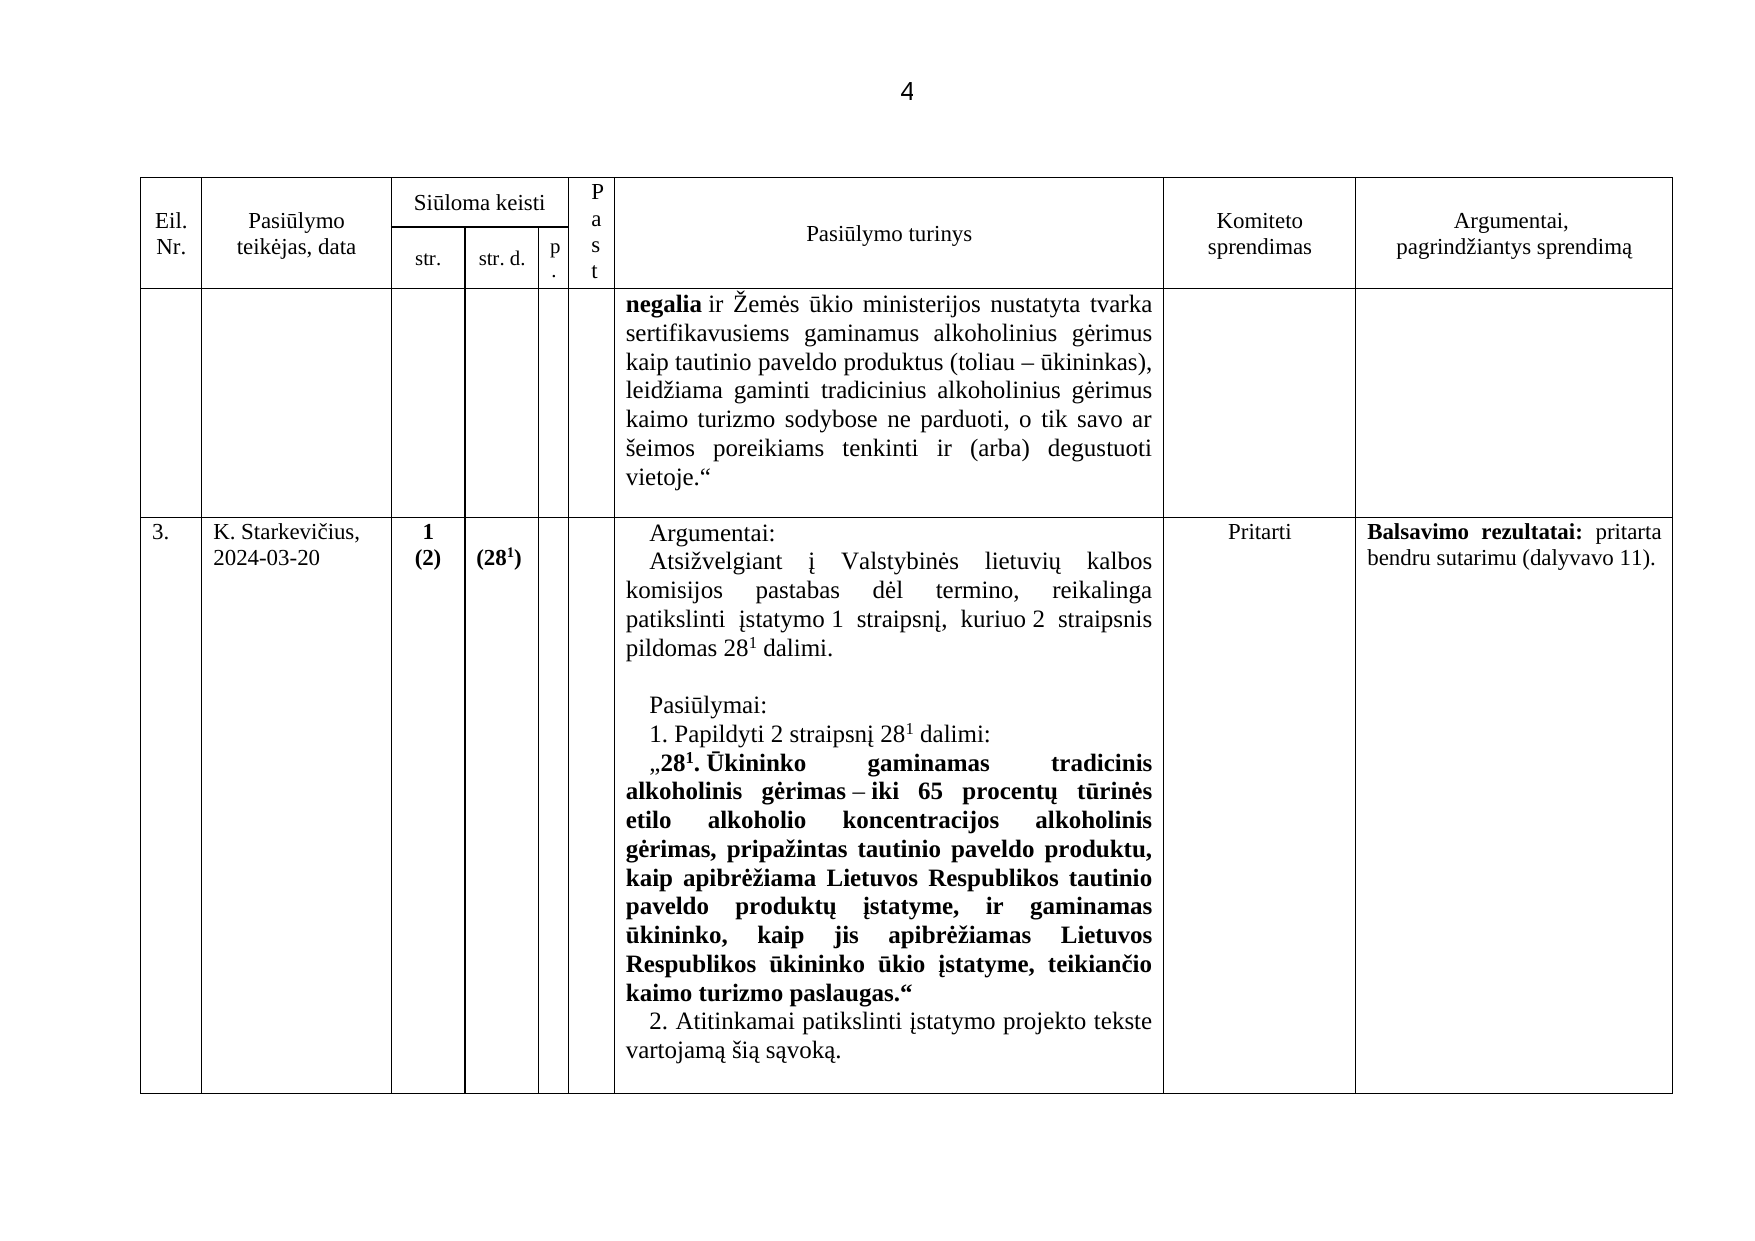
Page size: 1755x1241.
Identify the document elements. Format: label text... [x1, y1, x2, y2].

table_cell [466, 289, 538, 517]
table_header Pasiūlymo turinys [615, 178, 1163, 288]
table_cell (281) [466, 518, 538, 1093]
table_cell [1164, 289, 1355, 517]
table_cell [141, 289, 201, 517]
table_cell negalia ir Žemės ūkio ministerijos nustatyta tvarka sertifikavusiems gaminamus alkoholinius gėrimus kaip tautinio paveldo produktus (toliau – ūkininkas), leidžiama gaminti tradicinius alkoholinius gėrimus kaimo turizmo sodybose ne parduoti, o tik savo ar šeimos poreikiams tenkinti ir (arba) degustuoti vietoje.“ [615, 289, 1163, 517]
table_cell [392, 289, 464, 517]
table_header Pasiūlymo teikėjas, data [202, 178, 391, 288]
table_cell Pritarti [1164, 518, 1355, 1093]
table_cell [539, 518, 568, 1093]
table_cell K. Starkevičius, 2024-03-20 [202, 518, 391, 1093]
table_cell 1 (2) [392, 518, 464, 1093]
table_cell [539, 289, 568, 517]
table_cell [569, 289, 614, 517]
table_header Komiteto sprendimas [1164, 178, 1355, 288]
table_cell p. [539, 228, 568, 288]
table_cell [202, 289, 391, 517]
table_cell 3. [141, 518, 201, 1093]
table_header Pastabos [569, 178, 614, 288]
table_header Argumentai, pagrindžiantys sprendimą [1356, 178, 1672, 288]
table_cell str. d. [466, 228, 538, 288]
table_header Siūloma keisti [392, 178, 568, 226]
table_cell Argumentai: Atsižvelgiant į Valstybinės lietuvių kalbos komisijos pastabas dėl termino, reikalinga patikslinti įstatymo 1 straipsnį, kuriuo 2 straipsnis pildomas 281 dalimi. Pasiūlymai: 1. Papildyti 2 straipsnį 281 dalimi: „281. Ūkininko gaminamas tradicinis alkoholinis gėrimas – iki 65 procentų tūrinės etilo alkoholio koncentracijos alkoholinis gėrimas, pripažintas tautinio paveldo produktu, kaip apibrėžiama Lietuvos Respublikos tautinio paveldo produktų įstatyme, ir gaminamas ūkininko, kaip jis apibrėžiamas Lietuvos Respublikos ūkininko ūkio įstatyme, teikiančio kaimo turizmo paslaugas.“ 2. Atitinkamai patikslinti įstatymo projekto tekste vartojamą šią sąvoką. [615, 518, 1163, 1093]
table_cell str. [392, 228, 464, 288]
table_header Eil. Nr. [141, 178, 201, 288]
table_cell Balsavimo rezultatai: pritarta bendru sutarimu (dalyvavo 11). [1356, 518, 1672, 1093]
table_cell [1356, 289, 1672, 517]
table_cell [569, 518, 614, 1093]
